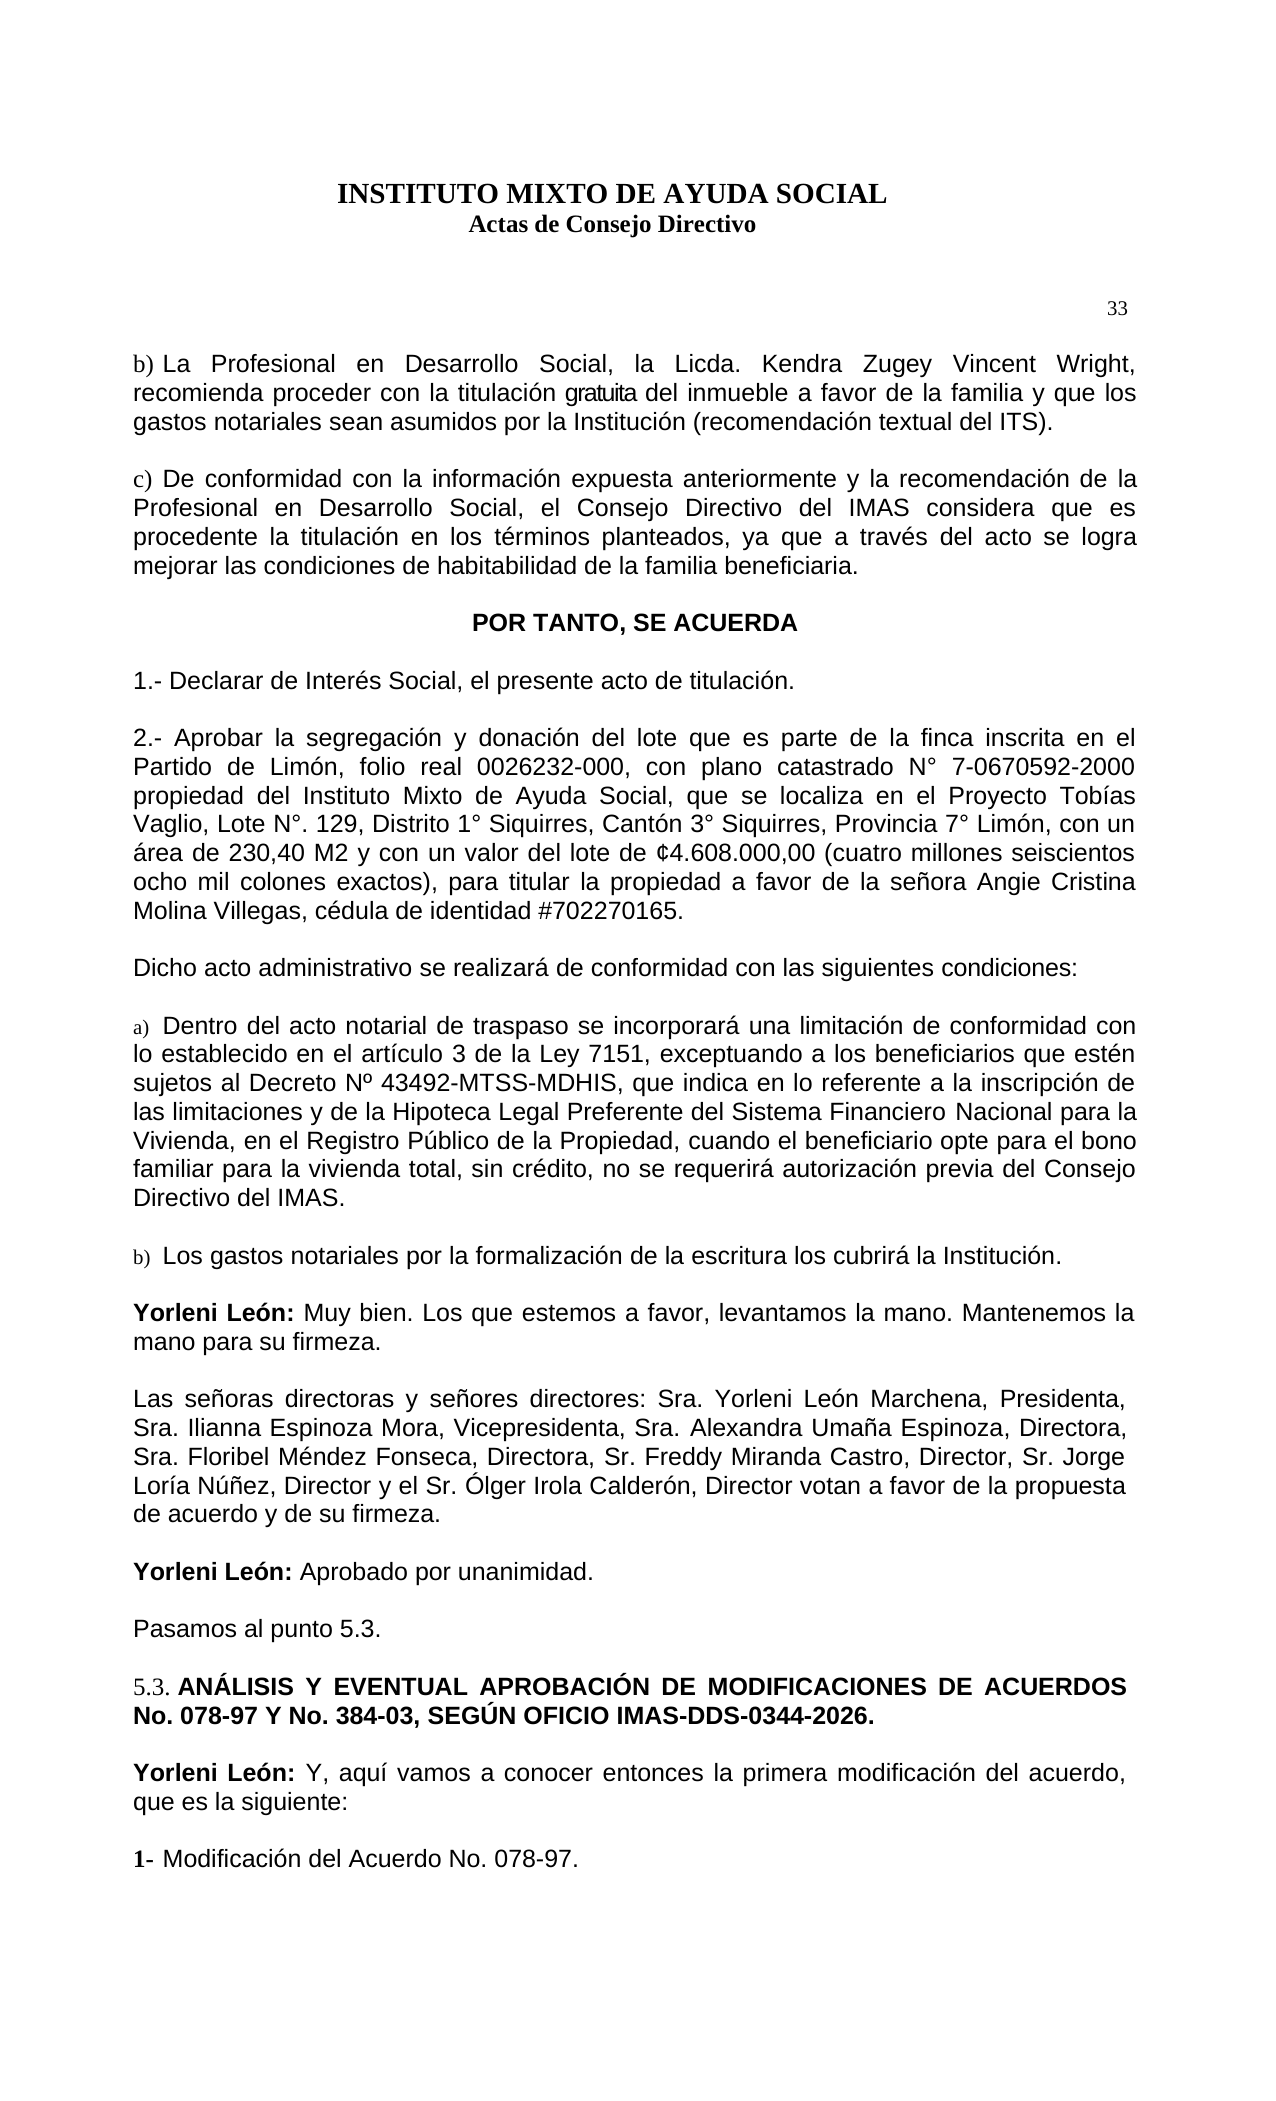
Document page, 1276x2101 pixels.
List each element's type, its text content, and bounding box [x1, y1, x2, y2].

text Pasamos al punto 5.3. [133, 1614, 1136, 1643]
text Las señoras directoras y señores directores: Sra. Yorleni León Marchena, Presidenta, Sra. Ilianna Espinoza Mora, Vicepresidenta, Sra. Alexandra Umaña Espinoza, Directora, Sra. Floribel Méndez Fonseca, Directora, Sr. Freddy Miranda Castro, Director, Sr. Jorge Loría Núñez, Director y el Sr. Ólger Irola Calderón, Director votan a favor de la propuesta de acuerdo y de su firmeza. [133, 1384, 1127, 1528]
list Los gastos notariales por la formalización de la escritura los cubrirá la Institución. [133, 1241, 1137, 1269]
text 2.- Aprobar la segregación y donación del lote que es parte de la finca inscrita en el Partido de Limón, folio real 0026232-000, con plano catastrado N° 7-0670592-2000 propiedad del Instituto Mixto de Ayuda Social, que se localiza en el Proyecto Tobías Vaglio, Lote N°. 129, Distrito 1° Siquirres, Cantón 3° Siquirres, Provincia 7° Limón, con un área de 230,40 M2 y con un valor del lote de ¢4.608.000,00 (cuatro millones seiscientos ocho mil colones exactos), para titular la propiedad a favor de la señora Angie Cristina Molina Villegas, cédula de identidad #702270165. [133, 723, 1137, 924]
list ANÁLISIS Y EVENTUAL APROBACIÓN DE MODIFICACIONES DE ACUERDOS No. 078-97 Y No. 384-03, SEGÚN OFICIO IMAS-DDS-0344-2026. [133, 1672, 1127, 1729]
text Yorleni León: Muy bien. Los que estemos a favor, levantamos la mano. Mantenemos la mano para su firmeza. [133, 1298, 1136, 1356]
list Modificación del Acuerdo No. 078-97. [133, 1844, 1127, 1873]
list POR TANTO, SE ACUERDA [133, 608, 1137, 637]
list Dentro del acto notarial de traspaso se incorporará una limitación de conformidad con lo establecido en el artículo 3 de la Ley 7151, exceptuando a los beneficiarios que estén sujetos al Decreto Nº 43492-MTSS-MDHIS, que indica en lo referente a la inscripción de las limitaciones y de la Hipoteca Legal Preferente del Sistema Financiero Nacional para la Vivienda, en el Registro Público de la Propiedad, cuando el beneficiario opte para el bono familiar para la vivienda total, sin crédito, no se requerirá autorización previa del Consejo Directivo del IMAS. [133, 1011, 1137, 1212]
text Dicho acto administrativo se realizará de conformidad con las siguientes condiciones: [133, 953, 1137, 982]
text Yorleni León: Y, aquí vamos a conocer entonces la primera modificación del acuerdo, que es la siguiente: [133, 1758, 1127, 1816]
text 1.- Declarar de Interés Social, el presente acto de titulación. [133, 666, 1137, 694]
list De conformidad con la información expuesta anteriormente y la recomendación de la Profesional en Desarrollo Social, el Consejo Directivo del IMAS considera que es procedente la titulación en los términos planteados, ya que a través del acto se logra mejorar las condiciones de habitabilidad de la familia beneficiaria. [133, 464, 1137, 579]
list La Profesional en Desarrollo Social, la Licda. Kendra Zugey Vincent Wright, recomienda proceder con la titulación gratuita del inmueble a favor de la familia y que los gastos notariales sean asumidos por la Institución (recomendación textual del ITS). [133, 349, 1137, 436]
text Yorleni León: Aprobado por unanimidad. [133, 1557, 1136, 1586]
